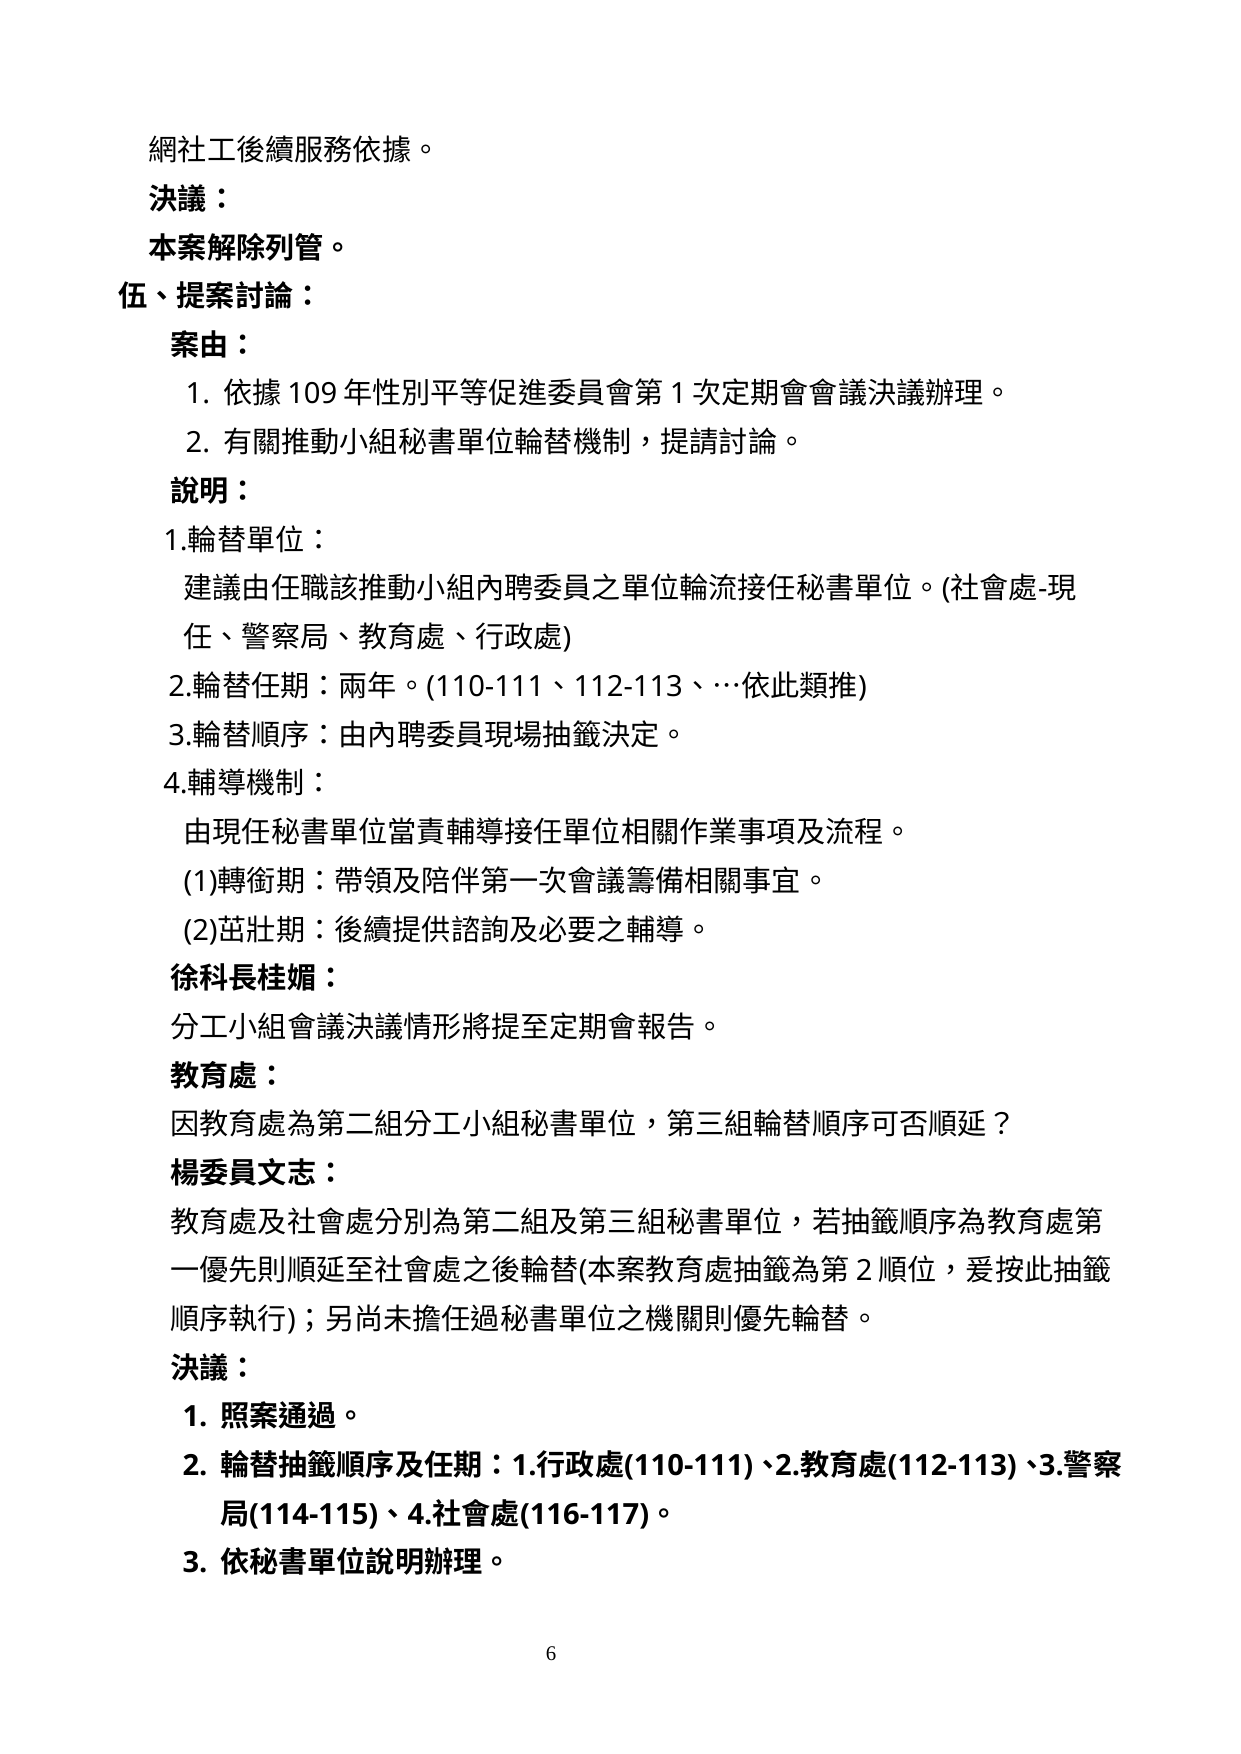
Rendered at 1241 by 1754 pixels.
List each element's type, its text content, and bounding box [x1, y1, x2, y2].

text 2.輪替任期：兩年。(110-111、112-113、…依此類推) [168, 662, 1122, 705]
list 輪替抽籤順序及任期：1.行政處(110-111)、2.教育處(112-113)、3.警察局(114-115)、4.社會處(116-117)。 [182, 1442, 1122, 1533]
text 一優先則順延至社會處之後輪替(本案教育處抽籤為第2順位，爰按此抽籤 [162, 1247, 1122, 1289]
text 因教育處為第二組分工小組秘書單位，第三組輪替順序可否順延？ [162, 1101, 1122, 1143]
text 教育處及社會處分別為第二組及第三組秘書單位，若抽籤順序為教育處第 [162, 1198, 1122, 1240]
text 決議： [118, 176, 1122, 218]
text 由現任秘書單位當責輔導接任單位相關作業事項及流程。 [168, 809, 1122, 851]
text 說明： [162, 468, 1122, 510]
list 有關推動小組秘書單位輪替機制，提請討論。 [185, 419, 1122, 461]
list 依秘書單位說明辦理。 [182, 1539, 1122, 1581]
text (1)轉銜期：帶領及陪伴第一次會議籌備相關事宜。 [168, 857, 1122, 900]
text 分工小組會議決議情形將提至定期會報告。 [162, 1003, 1122, 1046]
text 4.輔導機制： [156, 760, 1122, 802]
list 照案通過。 [182, 1393, 1122, 1435]
text (2)茁壯期：後續提供諮詢及必要之輔導。 [168, 906, 1122, 948]
text 網社工後續服務依據。 [118, 127, 1122, 169]
text 楊委員文志： [162, 1149, 1122, 1192]
text 順序執行)；另尚未擔任過秘書單位之機關則優先輪替。 [162, 1296, 1122, 1338]
text 決議： [162, 1344, 1122, 1387]
text 徐科長桂媚： [162, 955, 1122, 997]
list 依據109年性別平等促進委員會第1次定期會會議決議辦理。 [185, 370, 1122, 412]
text 本案解除列管。 [118, 224, 1122, 267]
text 教育處： [162, 1052, 1122, 1094]
text 伍、提案討論： [118, 273, 1122, 315]
text 案由： [162, 321, 1122, 364]
text 任、警察局、教育處、行政處) [168, 614, 1122, 656]
text 建議由任職該推動小組內聘委員之單位輪流接任秘書單位。(社會處-現 [168, 565, 1122, 607]
text 3.輪替順序：由內聘委員現場抽籤決定。 [168, 711, 1122, 754]
text 1.輪替單位： [156, 516, 1122, 559]
